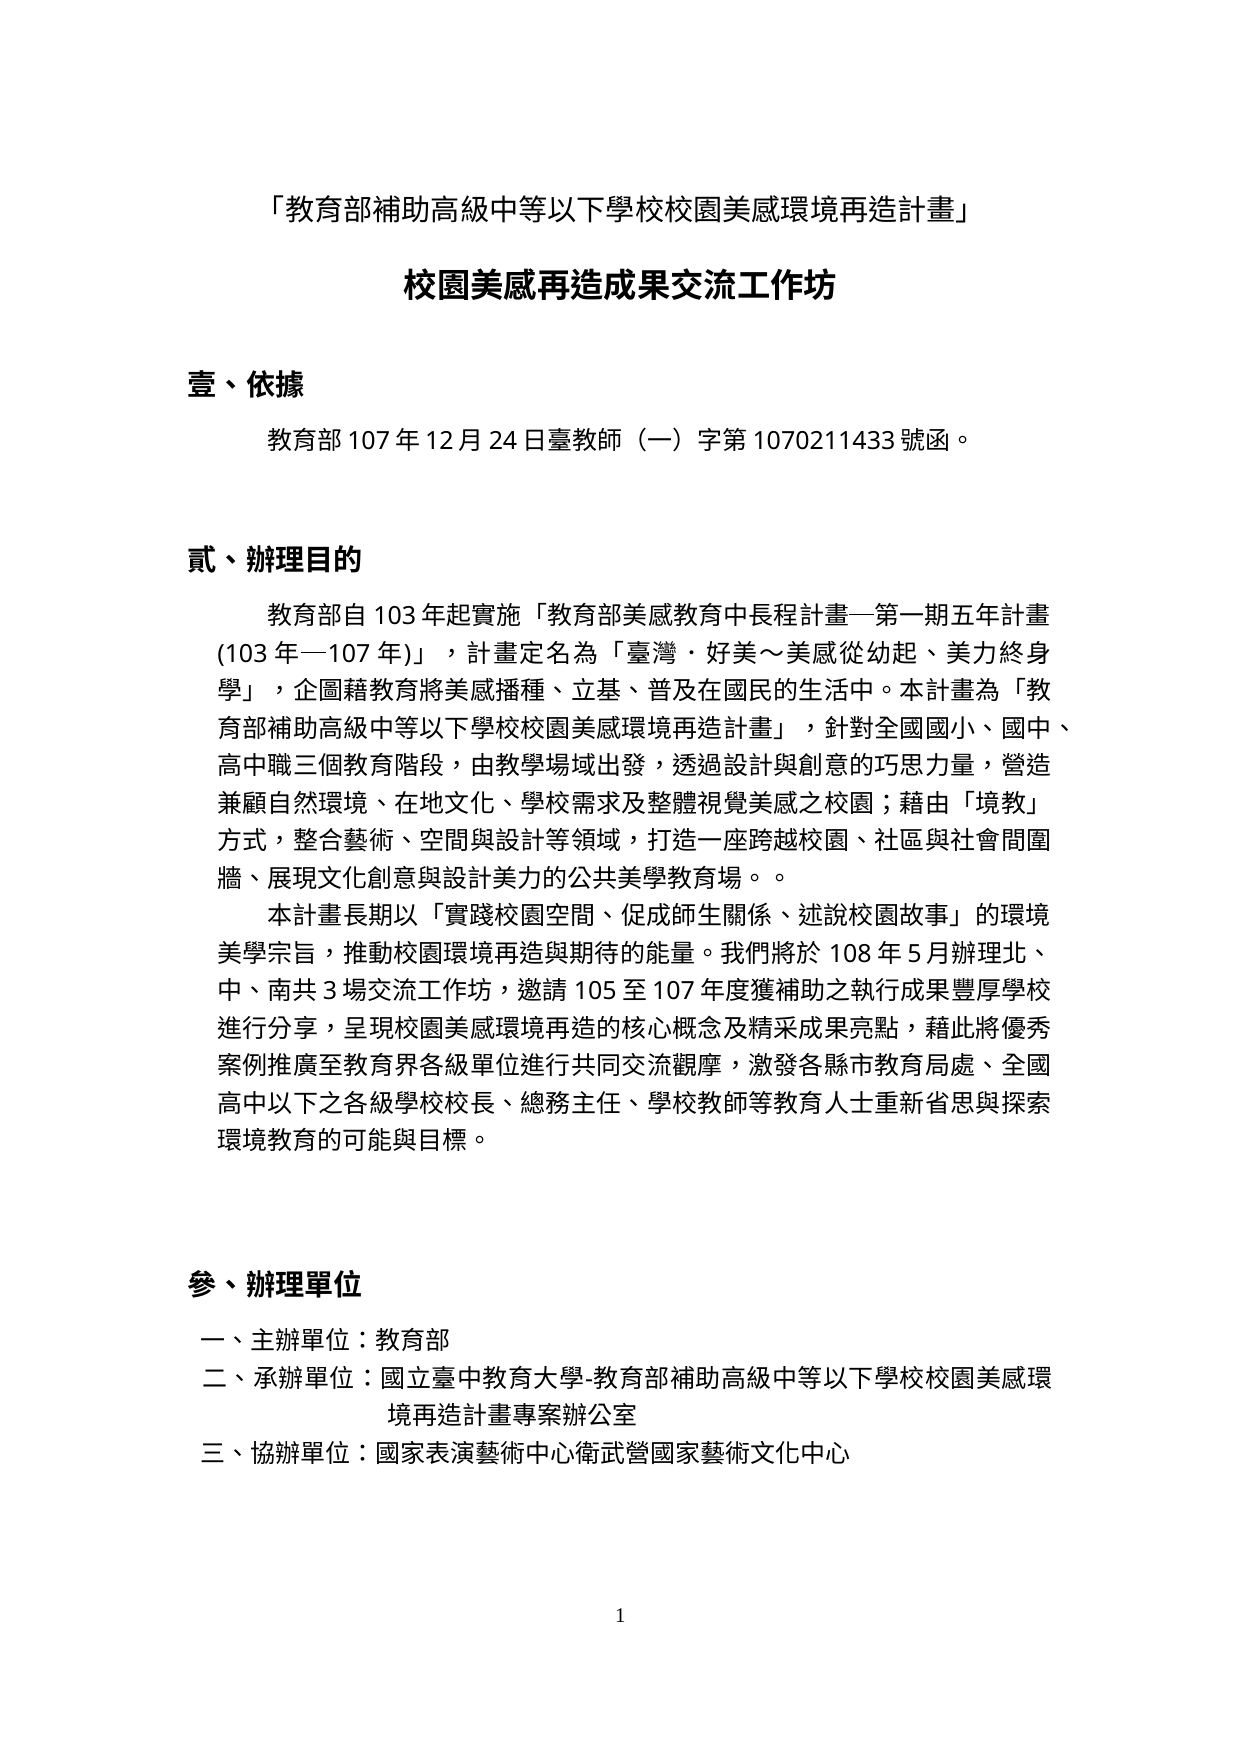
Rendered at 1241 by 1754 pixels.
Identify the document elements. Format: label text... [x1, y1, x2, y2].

text 壹、依據 [187, 339, 1053, 414]
text 本計畫長期以「實踐校園空間、促成師生關係、述說校園故事」的環境美學宗旨，推動校園環境再造與期待的能量。我們將於108年5月辦理北、中、南共3場交流工作坊，邀請105至107年度獲補助之執行成果豐厚學校進行分享，呈現校園美感環境再造的核心概念及精采成果亮點，藉此將優秀案例推廣至教育界各級單位進行共同交流觀摩，激發各縣市教育局處、全國高中以下之各級學校校長、總務主任、學校教師等教育人士重新省思與探索環境教育的可能與目標。 [217, 889, 1053, 1151]
text 貳、辦理目的 [187, 514, 1053, 589]
text 參、辦理單位 [187, 1239, 1053, 1314]
text 校園美感再造成果交流工作坊 [187, 239, 1053, 314]
text 教育部107年12月24日臺教師（一）字第1070211433號函。 [217, 414, 1053, 451]
text 三、協辦單位：國家表演藝術中心衛武營國家藝術文化中心 [187, 1426, 1053, 1464]
text 「教育部補助高級中等以下學校校園美感環境再造計畫」 [187, 164, 1053, 239]
text 二、承辦單位：國立臺中教育大學-教育部補助高級中等以下學校校園美感環境再造計畫專案辦公室 [187, 1351, 1053, 1426]
text 教育部自103年起實施「教育部美感教育中長程計畫─第一期五年計畫(103年─107年)」，計畫定名為「臺灣．好美～美感從幼起、美力終身學」，企圖藉教育將美感播種、立基、普及在國民的生活中。本計畫為「教育部補助高級中等以下學校校園美感環境再造計畫」，針對全國國小、國中、高中職三個教育階段，由教學場域出發，透過設計與創意的巧思力量，營造兼顧自然環境、在地文化、學校需求及整體視覺美感之校園；藉由「境教」方式，整合藝術、空間與設計等領域，打造一座跨越校園、社區與社會間圍牆、展現文化創意與設計美力的公共美學教育場。。 [217, 589, 1053, 889]
text 一、主辦單位：教育部 [187, 1314, 1053, 1351]
